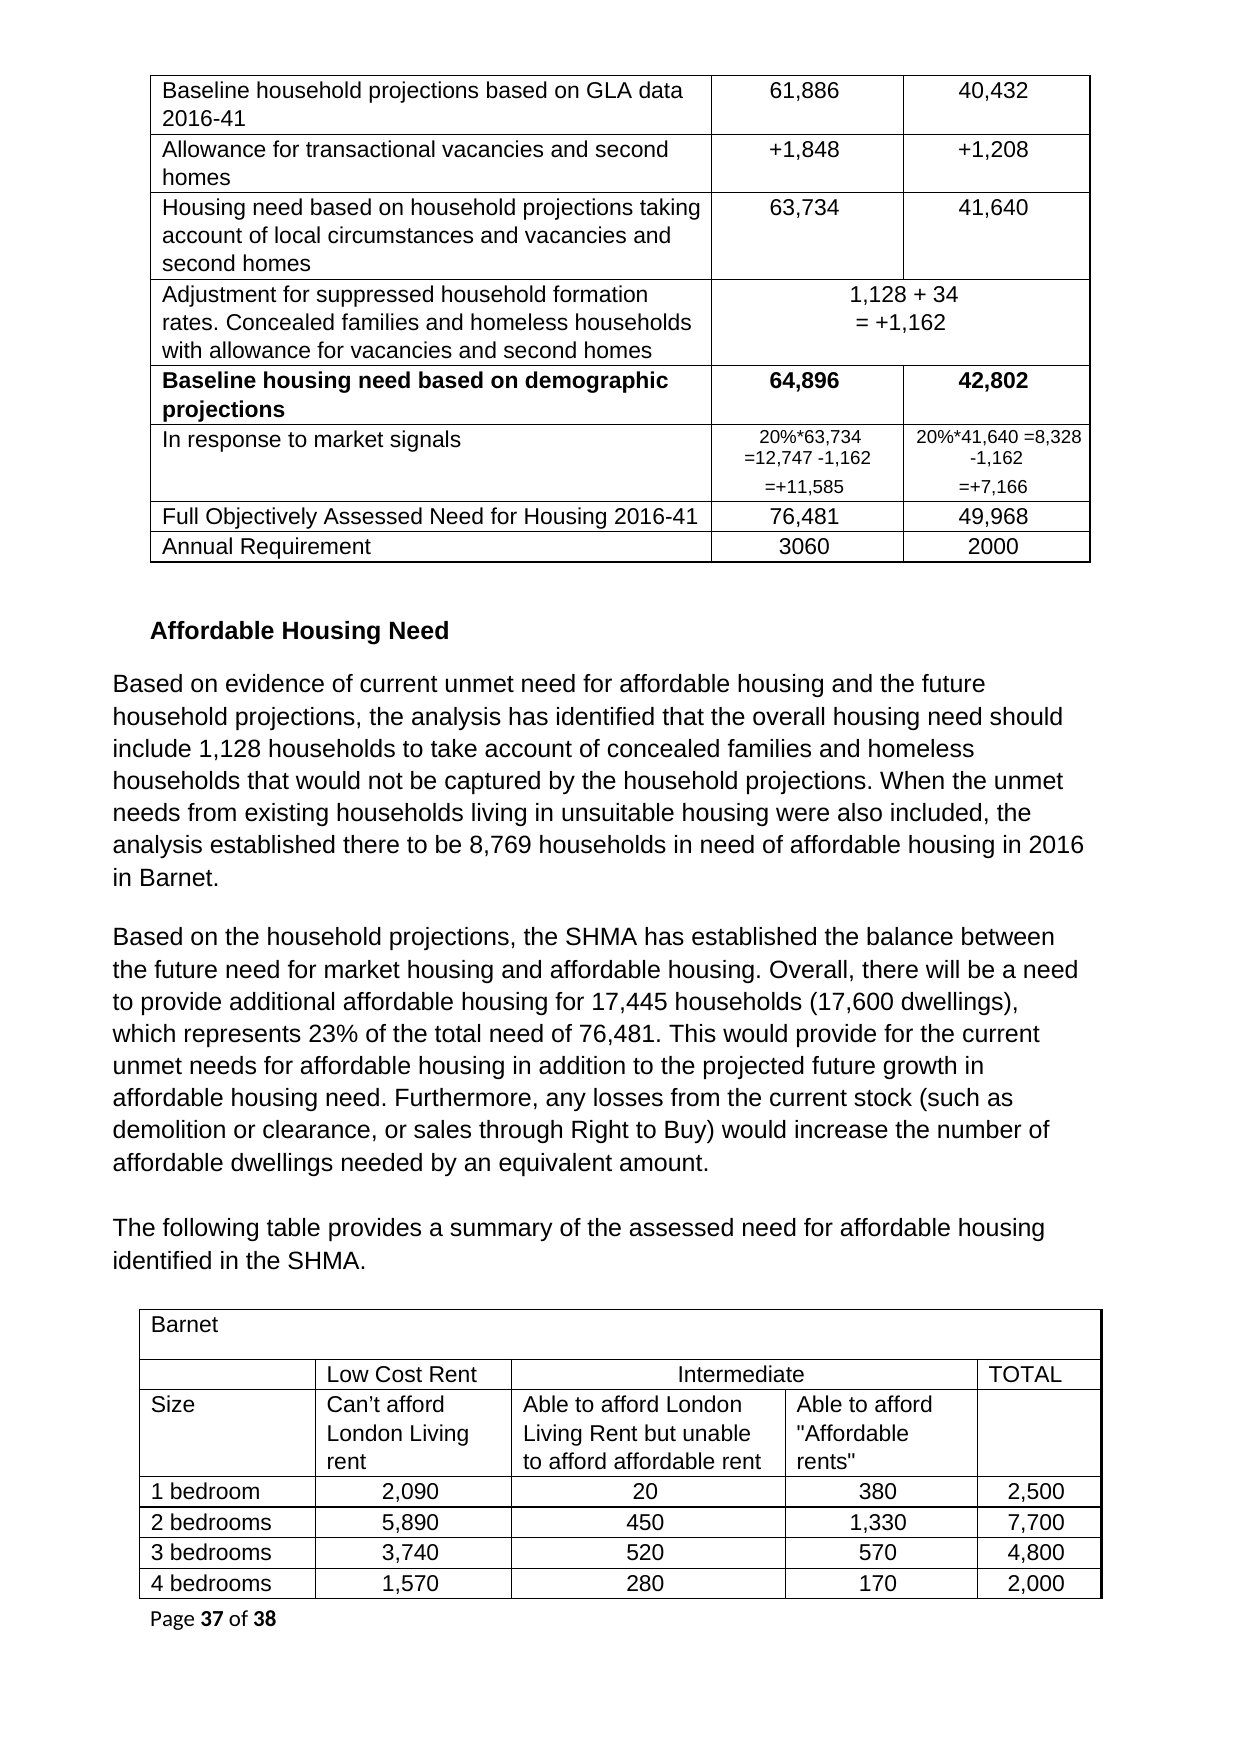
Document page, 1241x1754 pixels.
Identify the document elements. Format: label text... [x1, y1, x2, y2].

table_cell 4,800 [978, 1538, 1100, 1567]
table_cell [140, 1360, 315, 1389]
table_cell 450 [512, 1508, 785, 1537]
table_cell 1 bedroom [140, 1477, 315, 1506]
table_cell Baseline household projections based on GLA data 2016-41 [151, 76, 711, 133]
table_cell 2 bedrooms [140, 1508, 315, 1537]
table_cell 2,090 [316, 1477, 511, 1506]
table_cell 63,734 [712, 193, 903, 279]
table_cell 520 [512, 1538, 785, 1567]
table_cell 2000 [904, 532, 1089, 561]
table_cell 280 [512, 1569, 785, 1598]
table_cell 1,128 + 34 = +1,162 [712, 280, 1089, 365]
table_header [512, 1310, 977, 1359]
table_cell Can’t afford London Living rent [316, 1390, 511, 1476]
table_cell 570 [786, 1538, 977, 1567]
table_cell 1,330 [786, 1508, 977, 1537]
table_cell 64,896 [712, 366, 903, 424]
table_header [977, 1310, 1100, 1359]
table_cell 2,000 [978, 1569, 1100, 1598]
table_cell Full Objectively Assessed Need for Housing 2016-41 [151, 502, 711, 531]
table_cell 41,640 [904, 193, 1089, 279]
table_cell [978, 1390, 1100, 1476]
table_cell Intermediate [512, 1360, 977, 1389]
table_cell Allowance for transactional vacancies and second homes [151, 135, 711, 192]
table_cell +1,848 [712, 135, 903, 192]
table_cell 170 [786, 1569, 977, 1598]
table_header [315, 1310, 512, 1359]
table_cell TOTAL [978, 1360, 1100, 1389]
table_header Barnet [140, 1310, 315, 1359]
text The following table provides a summary of the assessed need for affordable housing identified in the SHMA. [112, 1213, 1090, 1274]
table_cell Annual Requirement [151, 532, 711, 561]
table_cell 4 bedrooms [140, 1569, 315, 1598]
table_cell 42,802 [904, 366, 1089, 424]
table_cell 61,886 [712, 76, 903, 133]
table_cell 1,570 [316, 1569, 511, 1598]
table_cell Low Cost Rent [316, 1360, 511, 1389]
table_cell 3,740 [316, 1538, 511, 1567]
subtitle Affordable Housing Need [149, 616, 1164, 644]
table_cell 76,481 [712, 502, 903, 531]
table_cell 20%*63,734 =12,747 -1,162 =+11,585 [712, 425, 903, 501]
table_cell 20%*41,640 =8,328 -1,162 =+7,166 [904, 425, 1089, 501]
table_cell 7,700 [978, 1508, 1100, 1537]
text Based on the household projections, the SHMA has established the balance between the future need for market housing and affordable housing. Overall, there will be a need to provide additional affordable housing for 17,445 households (17,600 dwellings), which represents 23% of the total need of 76,481. This would provide for the current unmet needs for affordable housing in addition to the projected future growth in affordable housing need. Furthermore, any losses from the current stock (such as demolition or clearance, or sales through Right to Buy) would increase the number of affordable dwellings needed by an equivalent amount. [112, 922, 1090, 1176]
table_cell Able to afford London Living Rent but unable to afford affordable rent [512, 1390, 785, 1476]
table_cell Adjustment for suppressed household formation rates. Concealed families and homeless households with allowance for vacancies and second homes [151, 280, 711, 365]
table_cell 5,890 [316, 1508, 511, 1537]
text Based on evidence of current unmet need for affordable housing and the future household projections, the analysis has identified that the overall housing need should include 1,128 households to take account of concealed families and homeless households that would not be captured by the household projections. When the unmet needs from existing households living in unsuitable housing were also included, the analysis established there to be 8,769 households in need of affordable housing in 2016 in Barnet. [112, 669, 1090, 891]
table_cell +1,208 [904, 135, 1089, 192]
table_cell 40,432 [904, 76, 1089, 133]
table_cell 3060 [712, 532, 903, 561]
table_cell 49,968 [904, 502, 1089, 531]
table_cell Size [140, 1390, 315, 1476]
table_cell 380 [786, 1477, 977, 1506]
table_cell Housing need based on household projections taking account of local circumstances and vacancies and second homes [151, 193, 711, 279]
table_cell 3 bedrooms [140, 1538, 315, 1567]
table_cell In response to market signals [151, 425, 711, 501]
table_cell Able to afford "Affordable rents" [786, 1390, 977, 1476]
table_cell 20 [512, 1477, 785, 1506]
table_cell Baseline housing need based on demographic projections [151, 366, 711, 424]
table_cell 2,500 [978, 1477, 1100, 1506]
